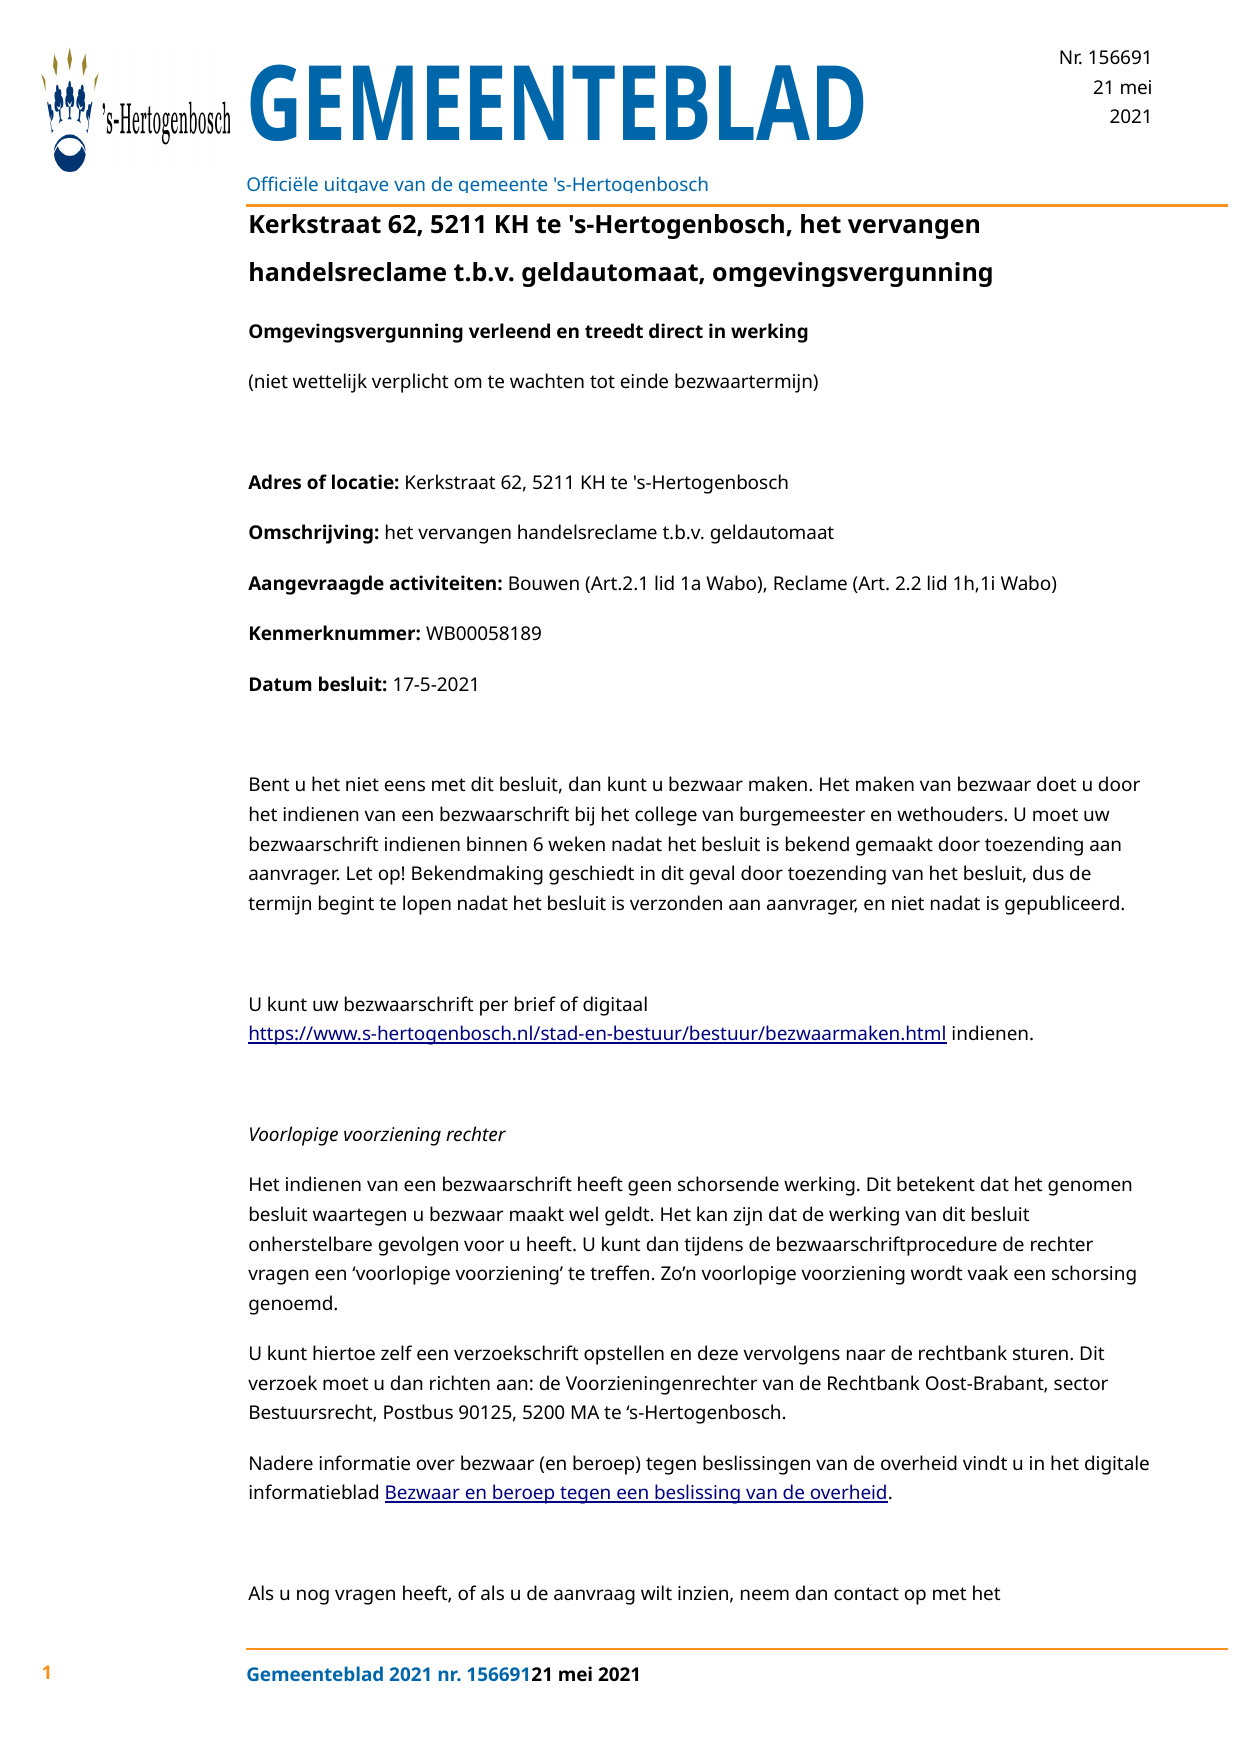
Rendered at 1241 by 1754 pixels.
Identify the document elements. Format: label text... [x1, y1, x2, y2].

text Kenmerknummer: WB00058189 [248, 620, 1152, 646]
text Nadere informatie over bezwaar (en beroep) tegen beslissingen van de overheid vindt u in het digitale informatieblad Bezwaar en beroep tegen een beslissing van de overheid. [248, 1450, 1152, 1505]
text Voorlopige voorziening rechter [248, 1121, 1152, 1147]
text U kunt hiertoe zelf een verzoekschrift opstellen en deze vervolgens naar de rechtbank sturen. Dit verzoek moet u dan richten aan: de Voorzieningenrechter van de Rechtbank Oost-Brabant, sector Bestuursrecht, Postbus 90125, 5200 MA te ‘s-Hertogenbosch. [248, 1340, 1152, 1425]
text Aangevraagde activiteiten: Bouwen (Art.2.1 lid 1a Wabo), Reclame (Art. 2.2 lid 1h,1i Wabo) [248, 570, 1152, 596]
picture [41, 47, 231, 172]
text Bent u het niet eens met dit besluit, dan kunt u bezwaar maken. Het maken van bezwaar doet u door het indienen van een bezwaarschrift bij het college van burgemeester en wethouders. U moet uw bezwaarschrift indienen binnen 6 weken nadat het besluit is bekend gemaakt door toezending aan aanvrager. Let op! Bekendmaking geschiedt in dit geval door toezending van het besluit, dus de termijn begint te lopen nadat het besluit is verzonden aan aanvrager, en niet nadat is gepubliceerd. [248, 772, 1152, 916]
text U kunt uw bezwaarschrift per brief of digitaal https://www.s-hertogenbosch.nl/stad-en-bestuur/bestuur/bezwaarmaken.html indienen. [248, 991, 1152, 1046]
text Als u nog vragen heeft, of als u de aanvraag wilt inzien, neem dan contact op met het [248, 1580, 1152, 1606]
text Omgevingsvergunning verleend en treedt direct in werking [248, 318, 1152, 344]
text (niet wettelijk verplicht om te wachten tot einde bezwaartermijn) [248, 368, 1152, 394]
text Adres of locatie: Kerkstraat 62, 5211 KH te 's-Hertogenbosch [248, 469, 1152, 495]
text Het indienen van een bezwaarschrift heeft geen schorsende werking. Dit betekent dat het genomen besluit waartegen u bezwaar maakt wel geldt. Het kan zijn dat de werking van dit besluit onherstelbare gevolgen voor u heeft. U kunt dan tijdens de bezwaarschriftprocedure de rechter vragen een ‘voorlopige voorziening’ te treffen. Zo’n voorlopige voorziening wordt vaak een schorsing genoemd. [248, 1172, 1152, 1316]
text Datum besluit: 17-5-2021 [248, 671, 1152, 697]
text Omschrijving: het vervangen handelsreclame t.b.v. geldautomaat [248, 519, 1152, 545]
text Kerkstraat 62, 5211 KH te 's-Hertogenbosch, het vervangen handelsreclame t.b.v. geldautomaat, omgevingsvergunning [248, 207, 1152, 288]
